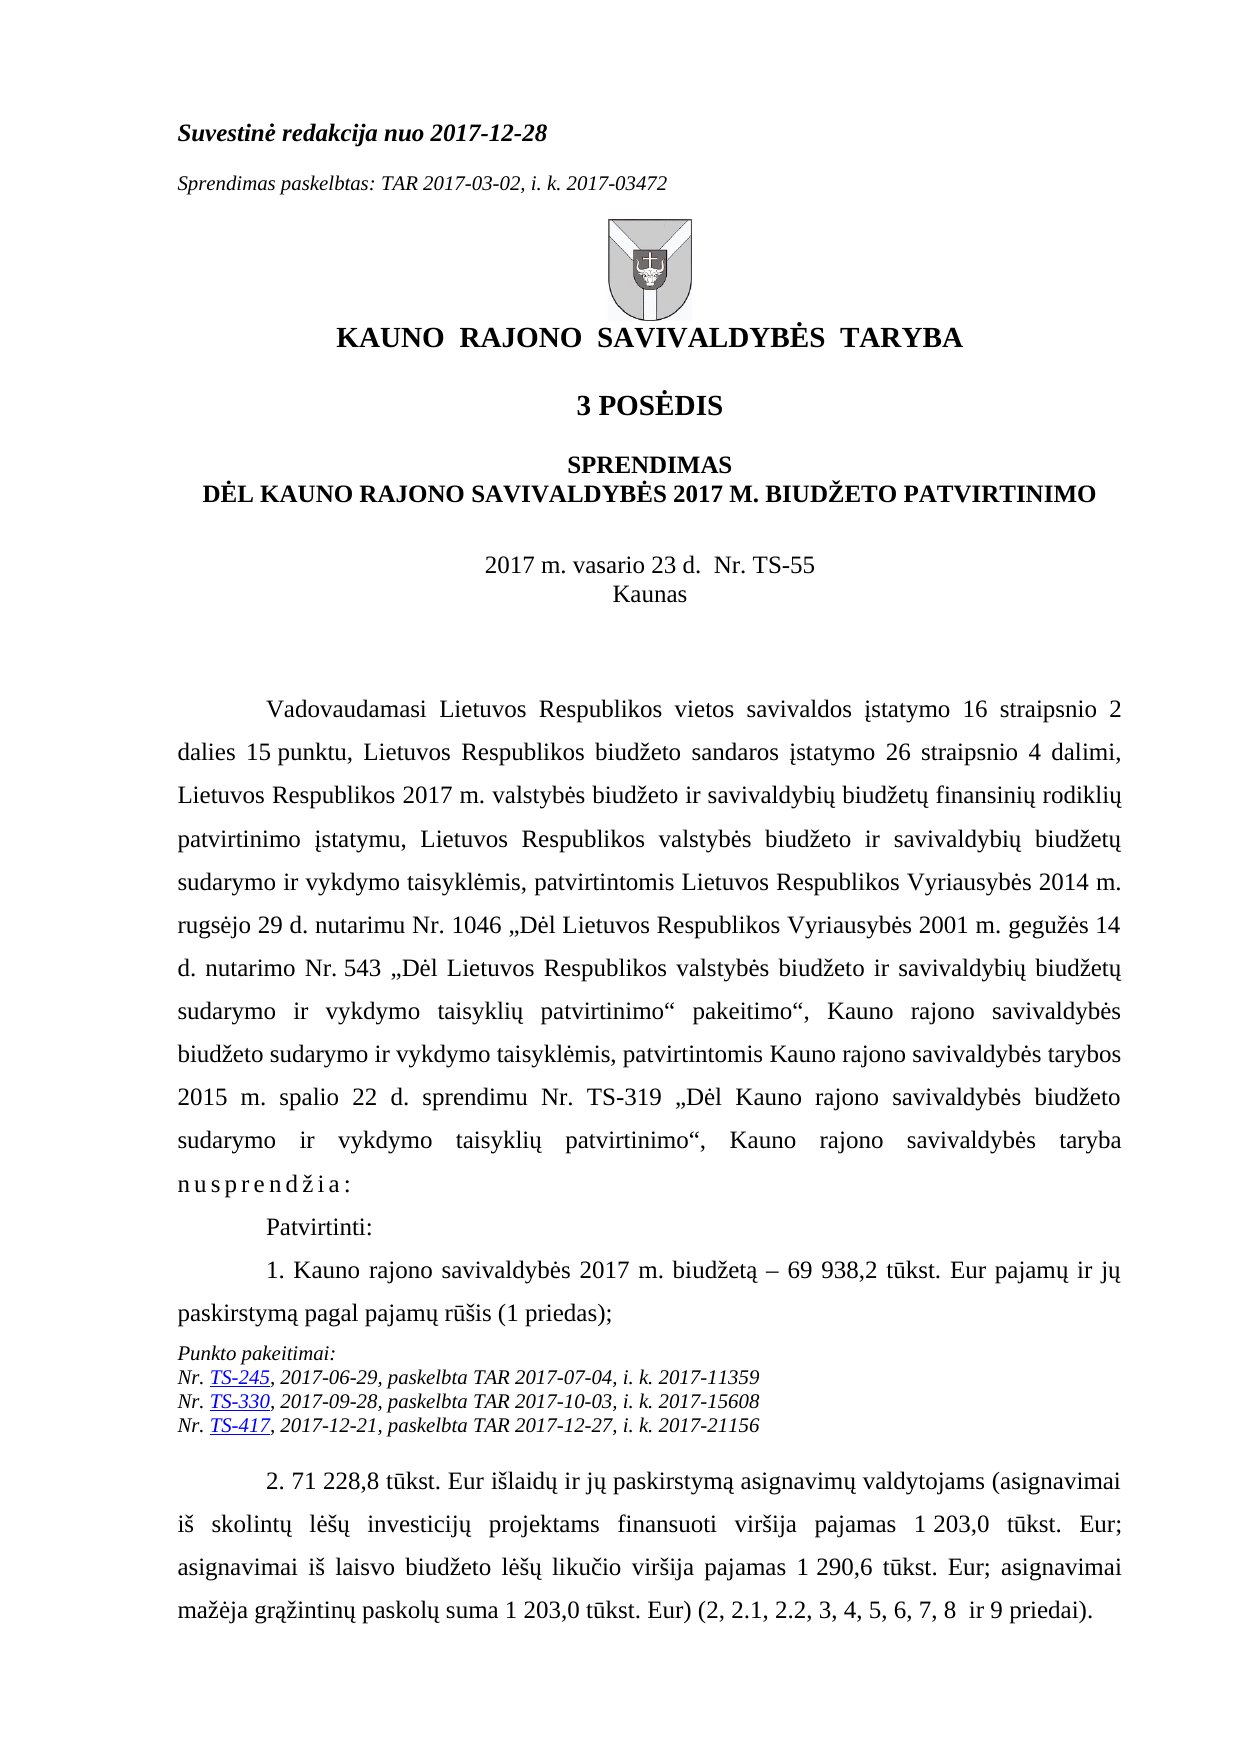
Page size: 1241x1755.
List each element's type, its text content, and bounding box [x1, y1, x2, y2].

text Kaunas [177, 579, 1122, 608]
text 2017 m. vasario 23 d. Nr. TS-55 [177, 551, 1122, 579]
text KAUNO RAJONO SAVIVALDYBĖS TARYBA [177, 321, 1122, 354]
text Nr. TS-417, 2017-12-21, paskelbta TAR 2017-12-27, i. k. 2017-21156 [177, 1413, 1122, 1437]
text DĖL KAUNO RAJONO SAVIVALDYBĖS 2017 M. BIUDŽETO PATVIRTINIMO [177, 479, 1122, 507]
text Punkto pakeitimai: [177, 1341, 1122, 1365]
text 2. 71 228,8 tūkst. Eur išlaidų ir jų paskirstymą asignavimų valdytojams (asignavimai iš skolintų lėšų investicijų projektams finansuoti viršija pajamas 1 203,0 tūkst. Eur; asignavimai iš laisvo biudžeto lėšų likučio viršija pajamas 1 290,6 tūkst. Eur; asignavimai mažėja grąžintinų paskolų suma 1 203,0 tūkst. Eur) (2, 2.1, 2.2, 3, 4, 5, 6, 7, 8 ir 9 priedai). [177, 1466, 1122, 1624]
text Patvirtinti: [177, 1212, 1122, 1241]
text Vadovaudamasi Lietuvos Respublikos vietos savivaldos įstatymo 16 straipsnio 2 dalies 15 punktu, Lietuvos Respublikos biudžeto sandaros įstatymo 26 straipsnio 4 dalimi, Lietuvos Respublikos 2017 m. valstybės biudžeto ir savivaldybių biudžetų finansinių rodiklių patvirtinimo įstatymu, Lietuvos Respublikos valstybės biudžeto ir savivaldybių biudžetų sudarymo ir vykdymo taisyklėmis, patvirtintomis Lietuvos Respublikos Vyriausybės 2014 m. rugsėjo 29 d. nutarimu Nr. 1046 „Dėl Lietuvos Respublikos Vyriausybės 2001 m. gegužės 14 d. nutarimo Nr. 543 „Dėl Lietuvos Respublikos valstybės biudžeto ir savivaldybių biudžetų sudarymo ir vykdymo taisyklių patvirtinimo“ pakeitimo“, Kauno rajono savivaldybės biudžeto sudarymo ir vykdymo taisyklėmis, patvirtintomis Kauno rajono savivaldybės tarybos 2015 m. spalio 22 d. sprendimu Nr. TS-319 „Dėl Kauno rajono savivaldybės biudžeto sudarymo ir vykdymo taisyklių patvirtinimo“, Kauno rajono savivaldybės taryba nusprendžia: [177, 694, 1122, 1197]
text 3 POSĖDIS [177, 388, 1122, 421]
text Sprendimas paskelbtas: TAR 2017-03-02, i. k. 2017-03472 [177, 171, 1122, 195]
text SPRENDIMAS [177, 450, 1122, 479]
text Nr. TS-330, 2017-09-28, paskelbta TAR 2017-10-03, i. k. 2017-15608 [177, 1389, 1122, 1413]
text 1. Kauno rajono savivaldybės 2017 m. biudžetą – 69 938,2 tūkst. Eur pajamų ir jų paskirstymą pagal pajamų rūšis (1 priedas); [177, 1255, 1122, 1327]
text Suvestinė redakcija nuo 2017-12-28 [177, 118, 1122, 147]
text Nr. TS-245, 2017-06-29, paskelbta TAR 2017-07-04, i. k. 2017-11359 [177, 1365, 1122, 1389]
